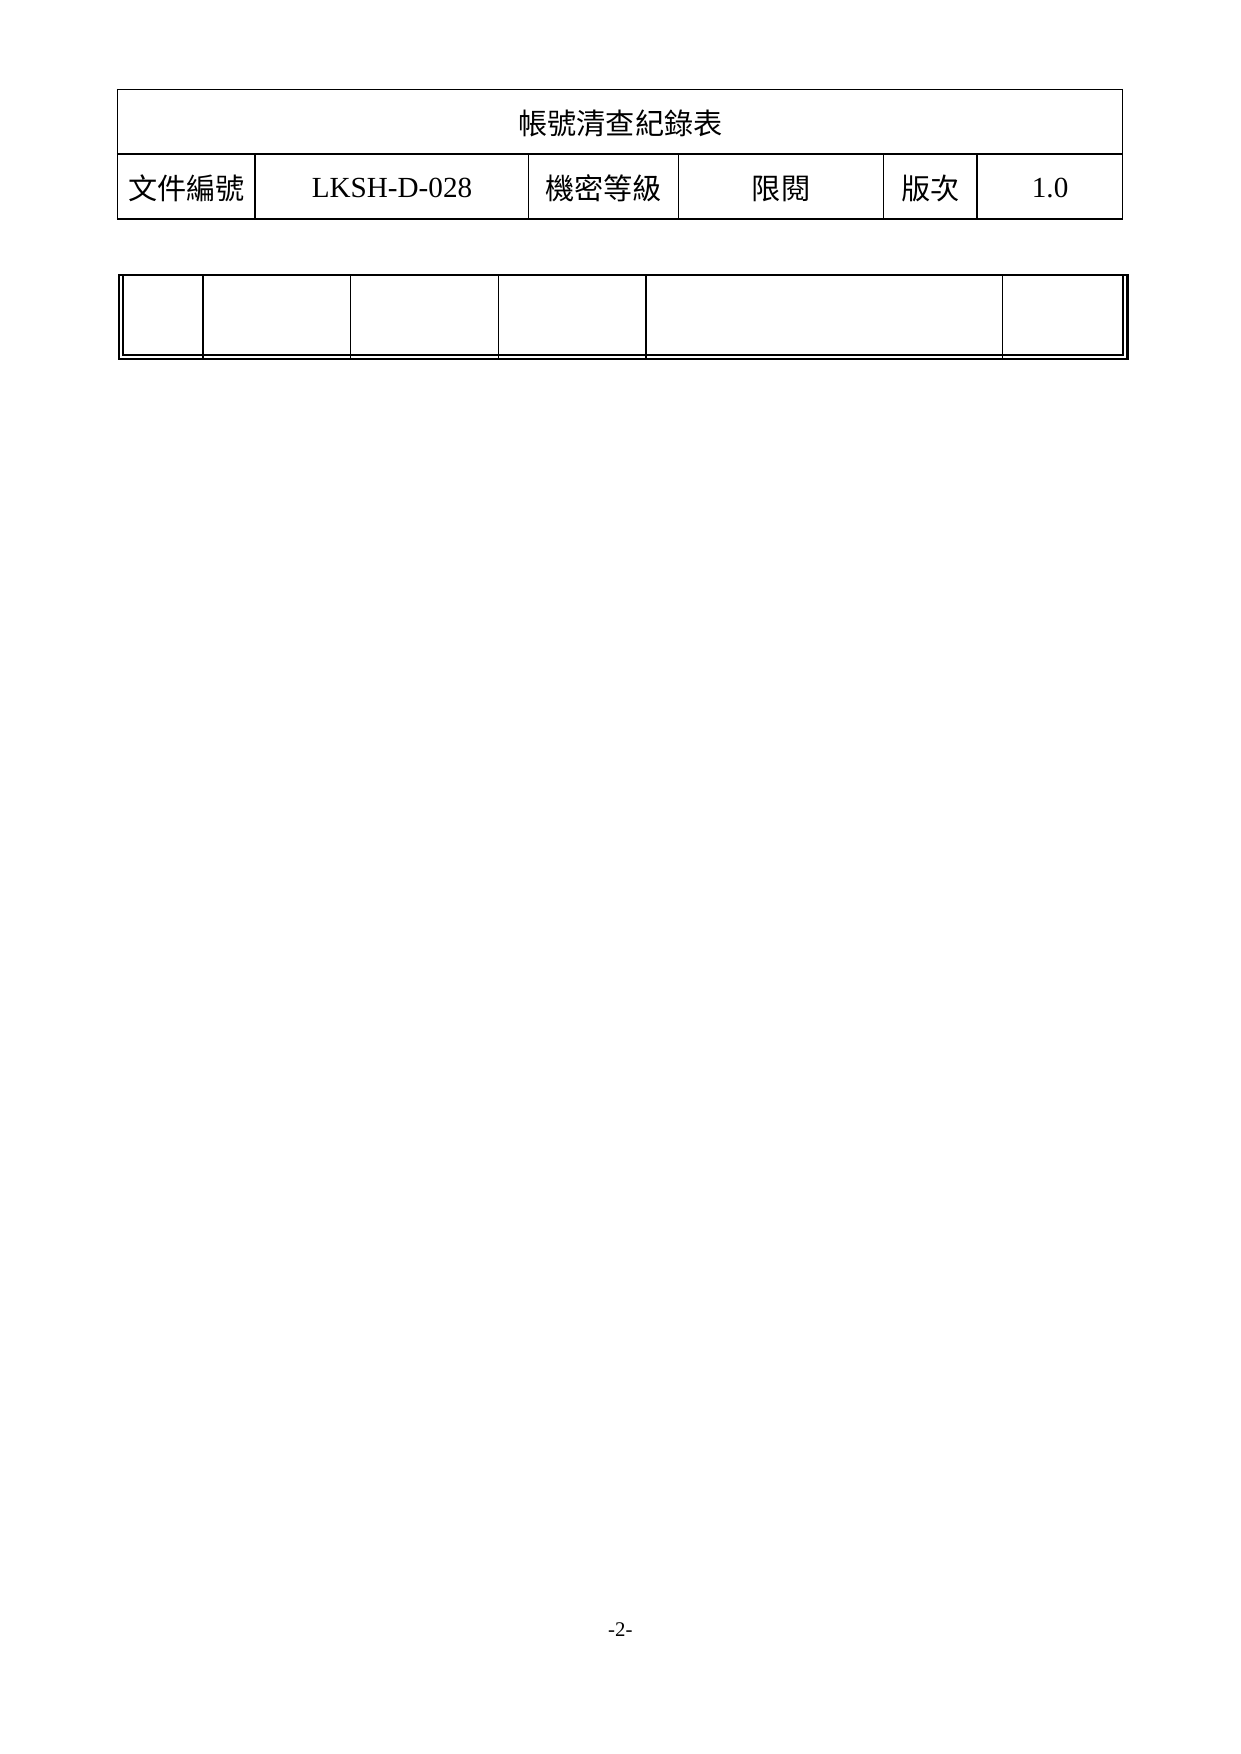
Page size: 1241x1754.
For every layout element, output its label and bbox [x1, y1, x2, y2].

table_cell [124, 276, 202, 354]
table_cell [499, 276, 645, 354]
table_cell [1003, 276, 1122, 354]
table_cell [351, 276, 498, 354]
table_cell [647, 276, 1002, 354]
table_cell [204, 276, 350, 354]
